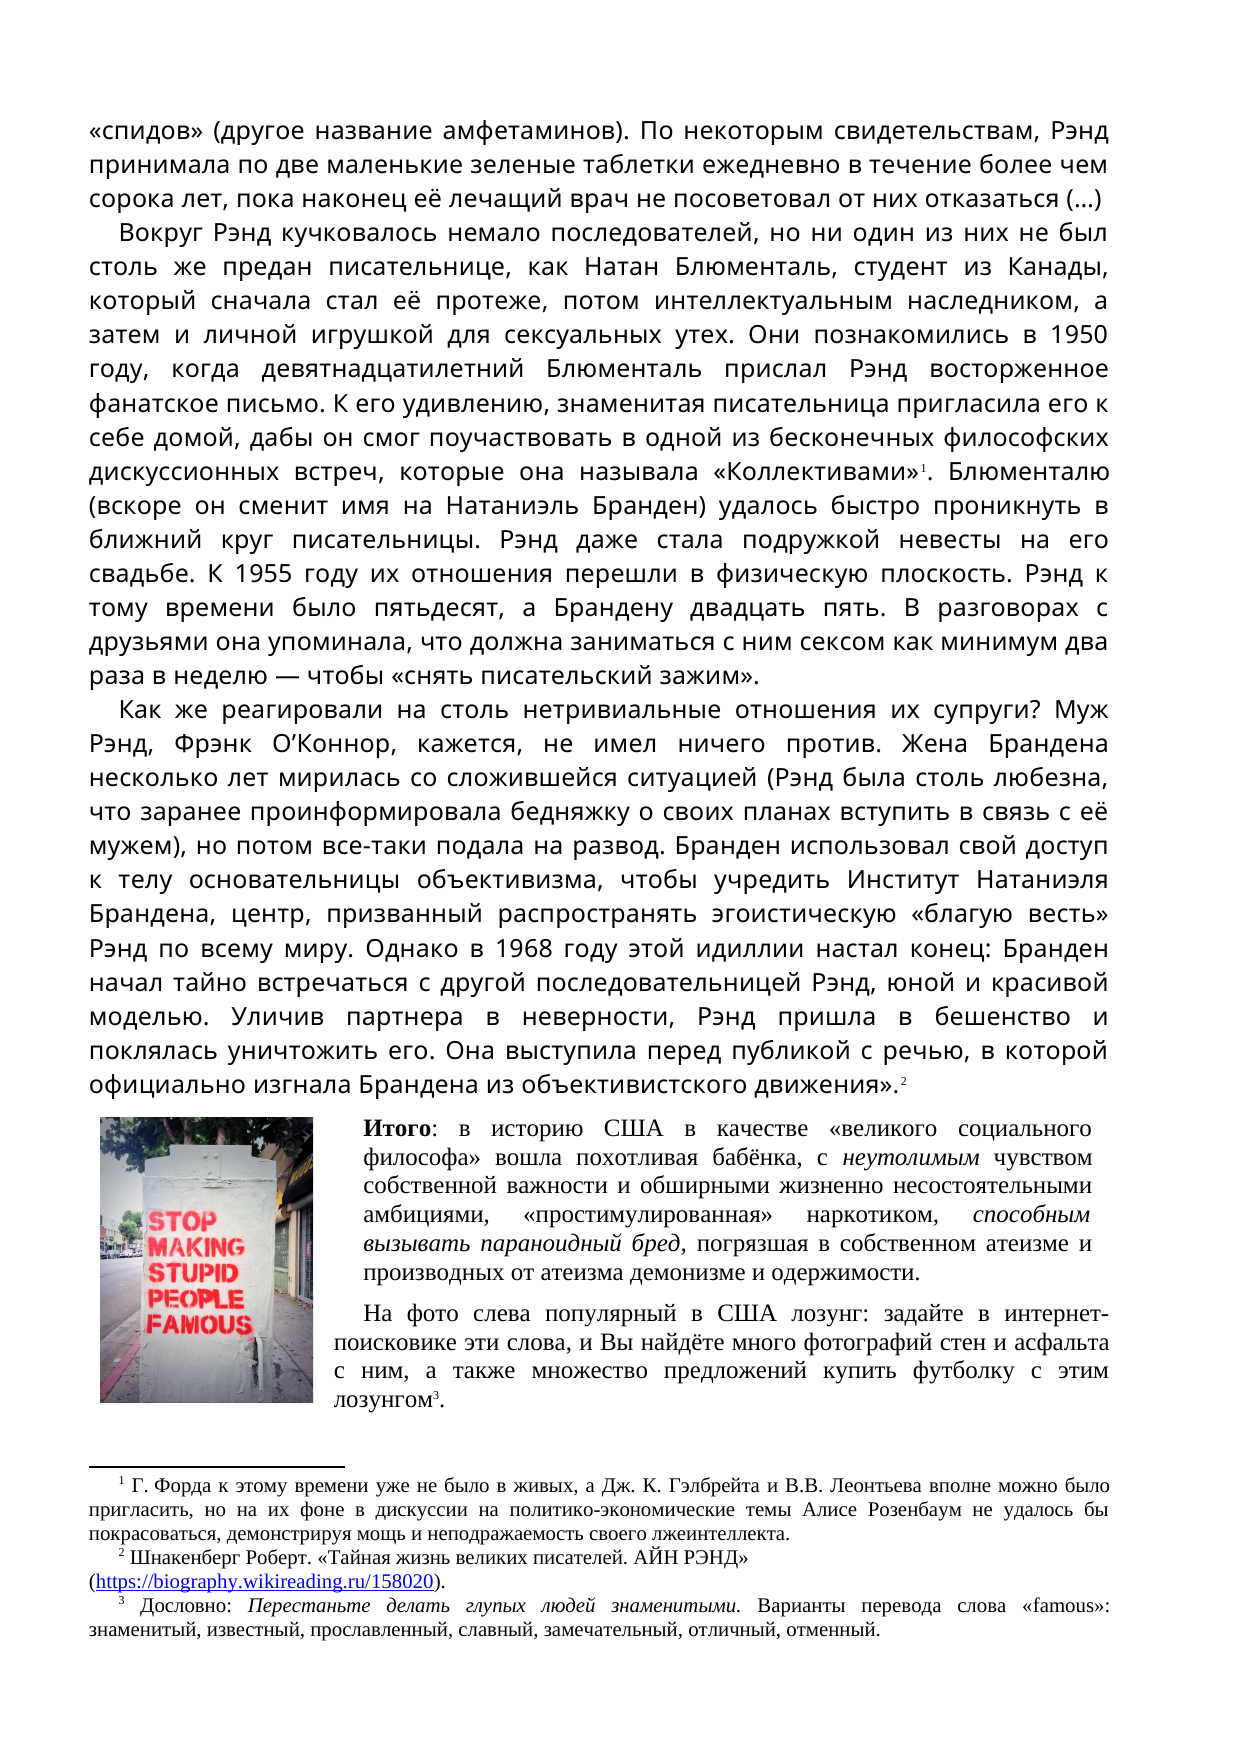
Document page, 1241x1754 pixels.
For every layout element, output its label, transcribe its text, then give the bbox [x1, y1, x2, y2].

text Г. Форда к этому времени уже не было в живых, а Дж. К. Гэлбрейта и В.В. Леонтьева вполне можно было пригласить, но на их фоне в дискуссии на политико-экономические темы Алисе Розенбаум не удалось бы покрасоваться, демонстрируя мощь и неподражаемость своего лжеинтеллекта. [89, 1473, 1110, 1545]
text «спидов» (другое название амфетаминов). По некоторым свидетельствам, Рэнд принимала по две маленькие зеленые таблетки ежедневно в течение более чем сорока лет, пока наконец её лечащий врач не посоветовал от них отказаться (…) [89, 113, 1110, 215]
picture [100, 1117, 314, 1403]
text Как же реагировали на столь нетривиальные отношения их супруги? Муж Рэнд, Фрэнк О’Коннор, кажется, не имел ничего против. Жена Брандена несколько лет мирилась со сложившейся ситуацией (Рэнд была столь любезна, что заранее проинформировала бедняжку о своих планах вступить в связь с её мужем), но потом все-таки подала на развод. Бранден использовал свой доступ к телу основательницы объективизма, чтобы учредить Институт Натаниэля Брандена, центр, призванный распространять эгоистическую «благую весть» Рэнд по всему миру. Однако в 1968 году этой идиллии настал конец: Бранден начал тайно встречаться с другой последовательницей Рэнд, юной и красивой моделью. Уличив партнера в неверности, Рэнд пришла в бешенство и поклялась уничтожить его. Она выступила перед публикой с речью, в которой официально изгнала Брандена из объективистского движения». [89, 692, 1110, 1101]
text Итого: в историю США в качестве «великого социального философа» вошла похотливая бабёнка, с неутолимым чувством собственной важности и обширными жизненно несостоятельными амбициями, «простимулированная» наркотиком, способным вызывать параноидный бред, погрязшая в собственном атеизме и производных от атеизма демонизме и одержимости. [98, 1113, 1093, 1404]
text На фото слева популярный в США лозунг: задайте в интернет-поисковике эти слова, и Вы найдёте много фотографий стен и асфальта с ним, а также множество предложений купить футболку с этим лозунгом. [89, 1298, 1110, 1413]
text Шнакенберг Роберт. «Тайная жизнь великих писателей. АЙН РЭНД» (https://biography.wikireading.ru/158020). [89, 1545, 1110, 1593]
text Дословно: Перестаньте делать глупых людей знаменитыми. Варианты перевода слова «famous»: знаменитый, известный, прославленный, славный, замечательный, отличный, отменный. [89, 1593, 1110, 1641]
text Вокруг Рэнд кучковалось немало последователей, но ни один из них не был столь же предан писательнице, как Натан Блюменталь, студент из Канады, который сначала стал её протеже, потом интеллектуальным наследником, а затем и личной игрушкой для сексуальных утех. Они познакомились в 1950 году, когда девятнадцатилетний Блюменталь прислал Рэнд восторженное фанатское письмо. К его удивлению, знаменитая писательница пригласила его к себе домой, дабы он смог поучаствовать в одной из бесконечных философских дискуссионных встреч, которые она называла «Коллективами». Блюменталю (вскоре он сменит имя на Натаниэль Бранден) удалось быстро проникнуть в ближний круг писательницы. Рэнд даже стала подружкой невесты на его свадьбе. К 1955 году их отношения перешли в физическую плоскость. Рэнд к тому времени было пятьдесят, а Брандену двадцать пять. В разговорах с друзьями она упоминала, что должна заниматься с ним сексом как минимум два раза в неделю — чтобы «снять писательский зажим». [89, 215, 1110, 692]
